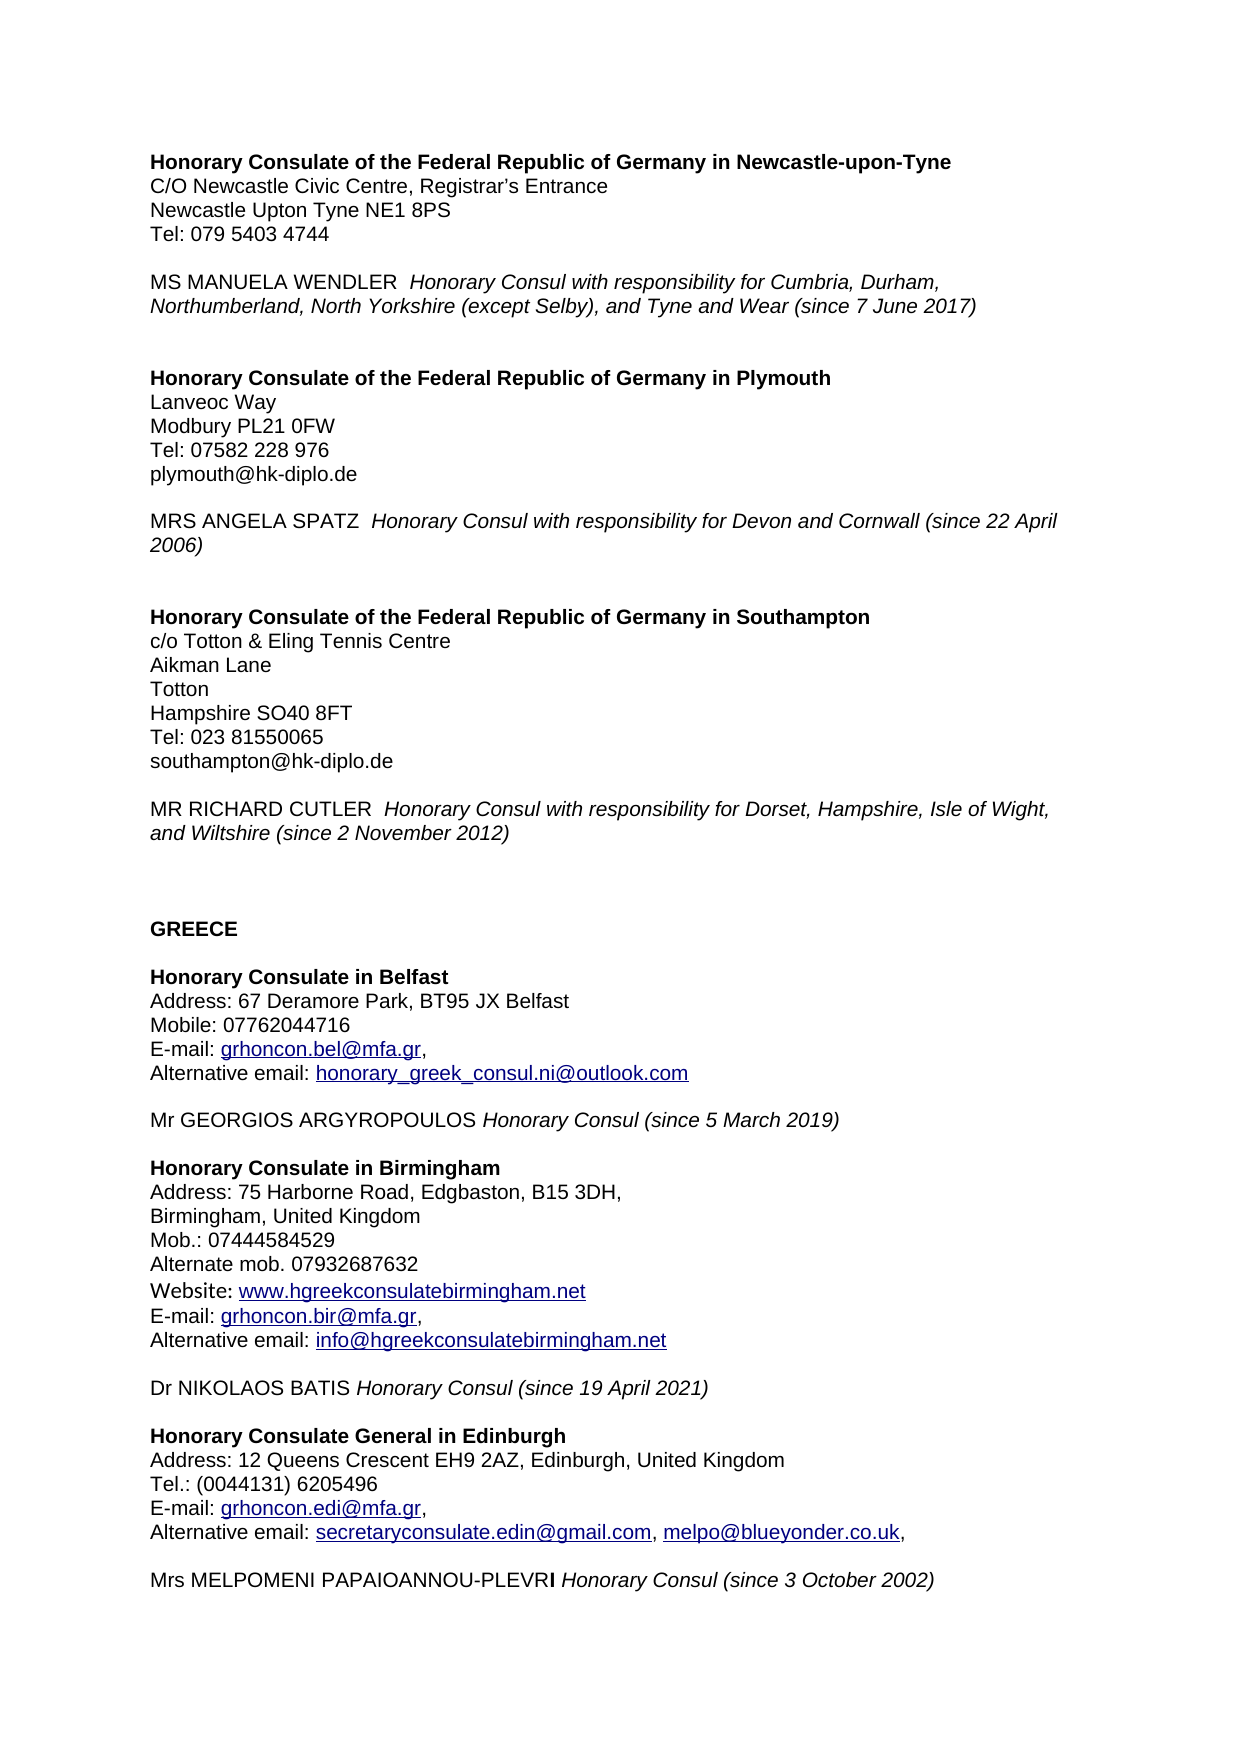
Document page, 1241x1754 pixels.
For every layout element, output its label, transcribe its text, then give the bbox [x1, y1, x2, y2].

text Address: 67 Deramore Park, BT95 JX Belfast [150, 988, 1090, 1012]
text Mob.: 07444584529 [150, 1228, 1090, 1252]
text Mr GEORGIOS ARGYROPOULOS Honorary Consul (since 5 March 2019) [150, 1108, 1090, 1132]
text Alternative email: info@hgreekconsulatebirmingham.net [150, 1328, 1090, 1352]
text Alternative email: honorary_greek_consul.ni@outlook.com [150, 1060, 1090, 1084]
text Aikman Lane [150, 653, 1090, 677]
text Website: www.hgreekconsulatebirmingham.net [150, 1276, 1090, 1304]
text Lanveoc Way [150, 389, 1090, 413]
text Birmingham, United Kingdom [150, 1204, 1090, 1228]
text southampton@hk-diplo.de [150, 749, 1090, 773]
text C/O Newcastle Civic Centre, Registrar’s Entrance [150, 174, 1090, 198]
text Mobile: 07762044716 [150, 1012, 1090, 1036]
text Honorary Consulate in Belfast [150, 964, 1090, 988]
text Honorary Consulate of the Federal Republic of Germany in Southampton [150, 605, 1090, 629]
text Honorary Consulate of the Federal Republic of Germany in Plymouth [150, 366, 1090, 389]
text GREECE [150, 917, 1090, 941]
text Mrs MELPOMENI PAPAIOANNOU-PLEVRI Honorary Consul (since 3 October 2002) [150, 1568, 1090, 1592]
text Hampshire SO40 8FT [150, 701, 1090, 725]
text Honorary Consulate in Birmingham [150, 1156, 1090, 1180]
text Tel: 07582 228 976 [150, 437, 1090, 461]
text Modbury PL21 0FW [150, 413, 1090, 437]
text Honorary Consulate General in Edinburgh [150, 1424, 1090, 1448]
text MRS ANGELA SPATZ Honorary Consul with responsibility for Devon and Cornwall (since 22 April 2006) [150, 509, 1090, 557]
text Newcastle Upton Tyne NE1 8PS [150, 198, 1090, 222]
text Address: 12 Queens Crescent EH9 2AZ, Edinburgh, United Kingdom [150, 1448, 1090, 1472]
text Alternate mob. 07932687632 [150, 1252, 1090, 1276]
text plymouth@hk-diplo.de [150, 461, 1090, 485]
text E-mail: grhoncon.edi@mfa.gr, [150, 1496, 1090, 1520]
text E-mail: grhoncon.bir@mfa.gr, [150, 1304, 1090, 1328]
text Alternative email: secretaryconsulate.edin@gmail.com, melpo@blueyonder.co.uk, [150, 1520, 1090, 1544]
text Tel.: (0044131) 6205496 [150, 1472, 1090, 1496]
text MR RICHARD CUTLER Honorary Consul with responsibility for Dorset, Hampshire, Isle of Wight, and Wiltshire (since 2 November 2012) [150, 797, 1090, 845]
text Honorary Consulate of the Federal Republic of Germany in Newcastle-upon-Tyne [150, 150, 1090, 174]
text Tel: 023 81550065 [150, 725, 1090, 749]
text Tel: 079 5403 4744 [150, 222, 1090, 246]
text Address: 75 Harborne Road, Edgbaston, B15 3DH, [150, 1180, 1090, 1204]
text c/o Totton & Eling Tennis Centre [150, 629, 1090, 653]
text Dr NIKOLAOS BATIS Honorary Consul (since 19 April 2021) [150, 1376, 1090, 1400]
text Totton [150, 677, 1090, 701]
text E-mail: grhoncon.bel@mfa.gr, [150, 1036, 1090, 1060]
text MS MANUELA WENDLER Honorary Consul with responsibility for Cumbria, Durham, Northumberland, North Yorkshire (except Selby), and Tyne and Wear (since 7 June 2017) [150, 270, 1090, 318]
